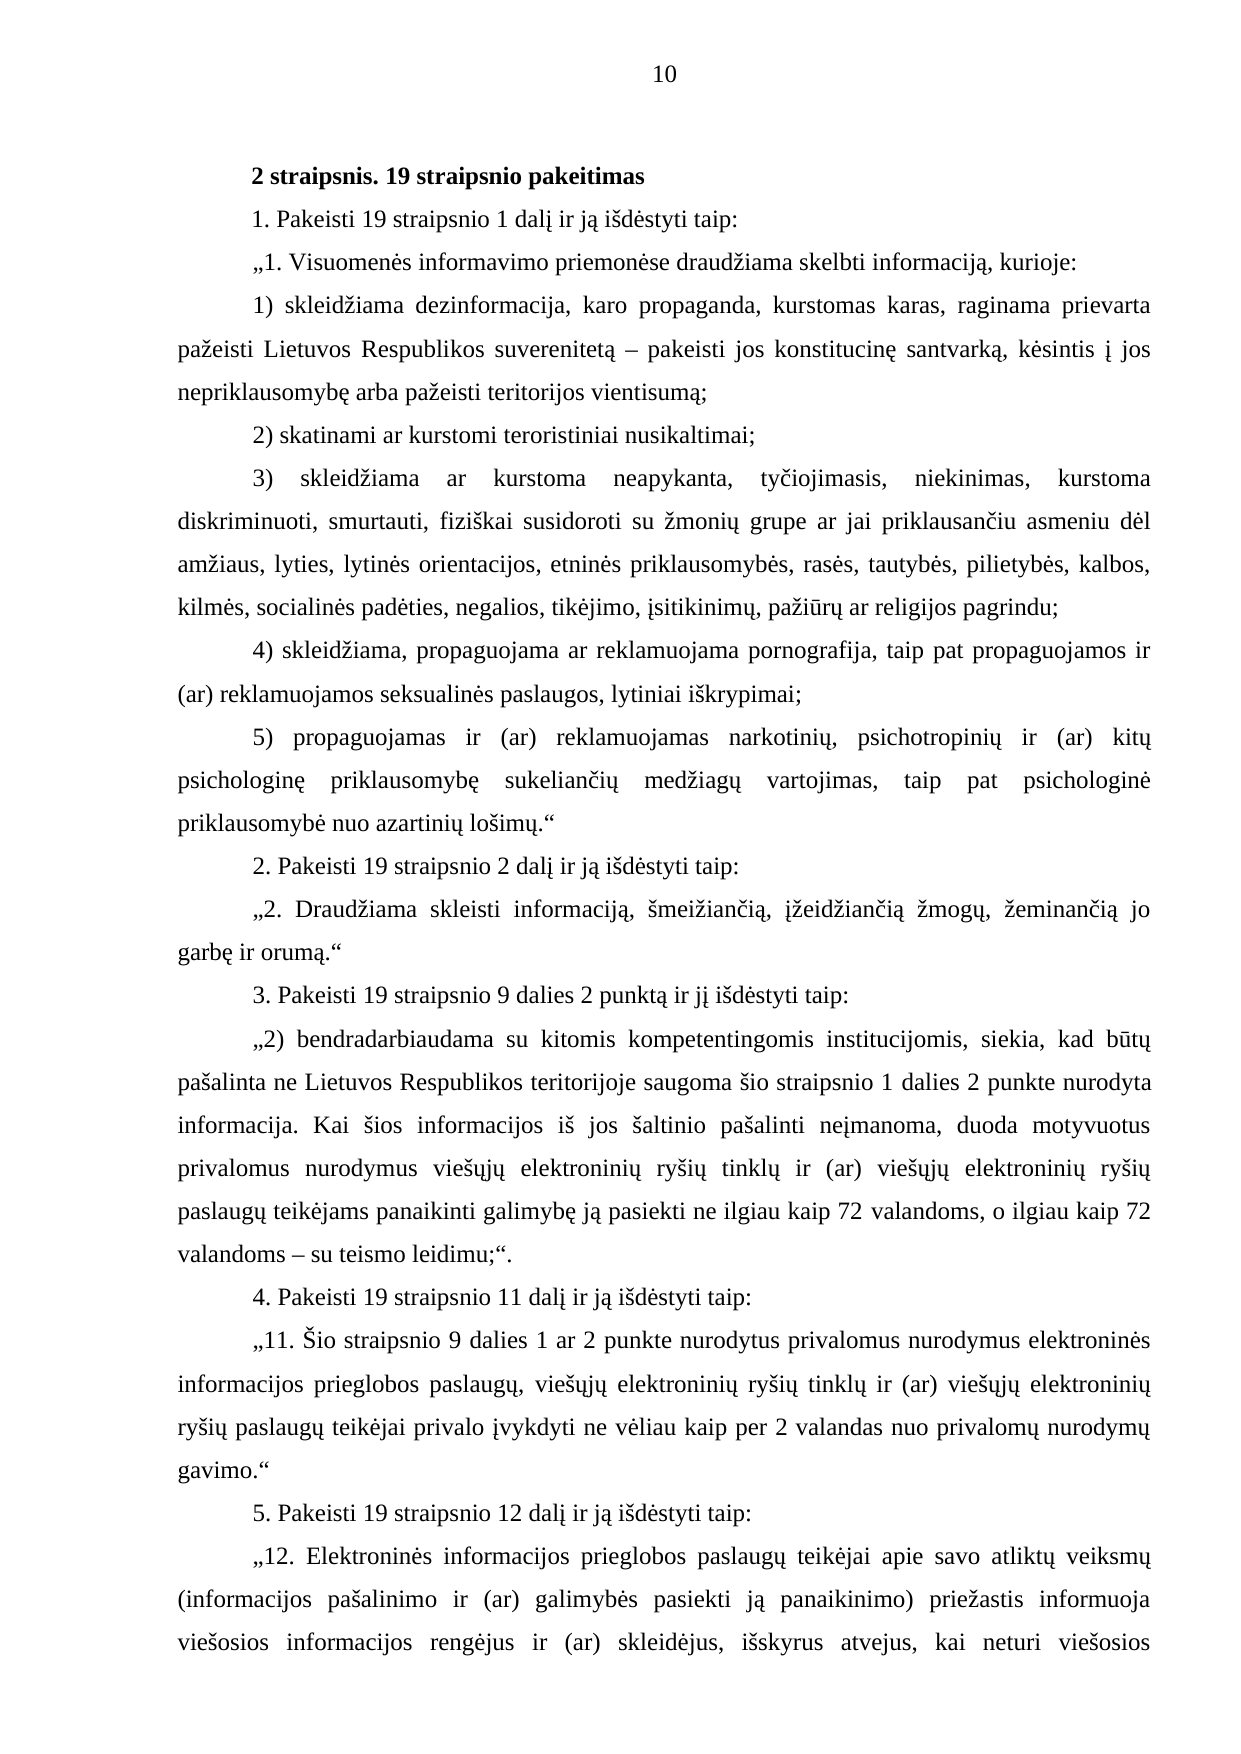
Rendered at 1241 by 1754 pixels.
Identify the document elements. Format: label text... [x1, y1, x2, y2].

text „2) bendradarbiaudama su kitomis kompetentingomis institucijomis, siekia, kad būtų pašalinta ne Lietuvos Respublikos teritorijoje saugoma šio straipsnio 1 dalies 2 punkte nurodyta informacija. Kai šios informacijos iš jos šaltinio pašalinti neįmanoma, duoda motyvuotus privalomus nurodymus viešųjų elektroninių ryšių tinklų ir (ar) viešųjų elektroninių ryšių paslaugų teikėjams panaikinti galimybę ją pasiekti ne ilgiau kaip 72 valandoms, o ilgiau kaip 72 valandoms – su teismo leidimu;“. [177, 1024, 1152, 1268]
text 4. Pakeisti 19 straipsnio 11 dalį ir ją išdėstyti taip: [177, 1282, 1152, 1311]
text 2) skatinami ar kurstomi teroristiniai nusikaltimai; [177, 420, 1152, 449]
text „11. Šio straipsnio 9 dalies 1 ar 2 punkte nurodytus privalomus nurodymus elektroninės informacijos prieglobos paslaugų, viešųjų elektroninių ryšių tinklų ir (ar) viešųjų elektroninių ryšių paslaugų teikėjai privalo įvykdyti ne vėliau kaip per 2 valandas nuo privalomų nurodymų gavimo.“ [177, 1326, 1152, 1484]
text 2. Pakeisti 19 straipsnio 2 dalį ir ją išdėstyti taip: [177, 851, 1152, 880]
text „12. Elektroninės informacijos prieglobos paslaugų teikėjai apie savo atliktų veiksmų (informacijos pašalinimo ir (ar) galimybės pasiekti ją panaikinimo) priežastis informuoja viešosios informacijos rengėjus ir (ar) skleidėjus, išskyrus atvejus, kai neturi viešosios [177, 1541, 1152, 1656]
text 5) propaguojamas ir (ar) reklamuojamas narkotinių, psichotropinių ir (ar) kitų psichologinę priklausomybę sukeliančių medžiagų vartojimas, taip pat psichologinė priklausomybė nuo azartinių lošimų.“ [177, 722, 1152, 837]
text 1) skleidžiama dezinformacija, karo propaganda, kurstomas karas, raginama prievarta pažeisti Lietuvos Respublikos suverenitetą – pakeisti jos konstitucinę santvarką, kėsintis į jos nepriklausomybę arba pažeisti teritorijos vientisumą; [177, 291, 1152, 406]
text 4) skleidžiama, propaguojama ar reklamuojama pornografija, taip pat propaguojamos ir (ar) reklamuojamos seksualinės paslaugos, lytiniai iškrypimai; [177, 636, 1152, 707]
text „1. Visuomenės informavimo priemonėse draudžiama skelbti informaciją, kurioje: [177, 247, 1152, 276]
text 3) skleidžiama ar kurstoma neapykanta, tyčiojimasis, niekinimas, kurstoma diskriminuoti, smurtauti, fiziškai susidoroti su žmonių grupe ar jai priklausančiu asmeniu dėl amžiaus, lyties, lytinės orientacijos, etninės priklausomybės, rasės, tautybės, pilietybės, kalbos, kilmės, socialinės padėties, negalios, tikėjimo, įsitikinimų, pažiūrų ar religijos pagrindu; [177, 463, 1152, 621]
text 3. Pakeisti 19 straipsnio 9 dalies 2 punktą ir jį išdėstyti taip: [177, 981, 1152, 1009]
text 2 straipsnis. 19 straipsnio pakeitimas [177, 161, 1152, 190]
text 5. Pakeisti 19 straipsnio 12 dalį ir ją išdėstyti taip: [177, 1498, 1152, 1527]
text 1. Pakeisti 19 straipsnio 1 dalį ir ją išdėstyti taip: [177, 204, 1152, 233]
text „2. Draudžiama skleisti informaciją, šmeižiančią, įžeidžiančią žmogų, žeminančią jo garbę ir orumą.“ [177, 894, 1152, 966]
